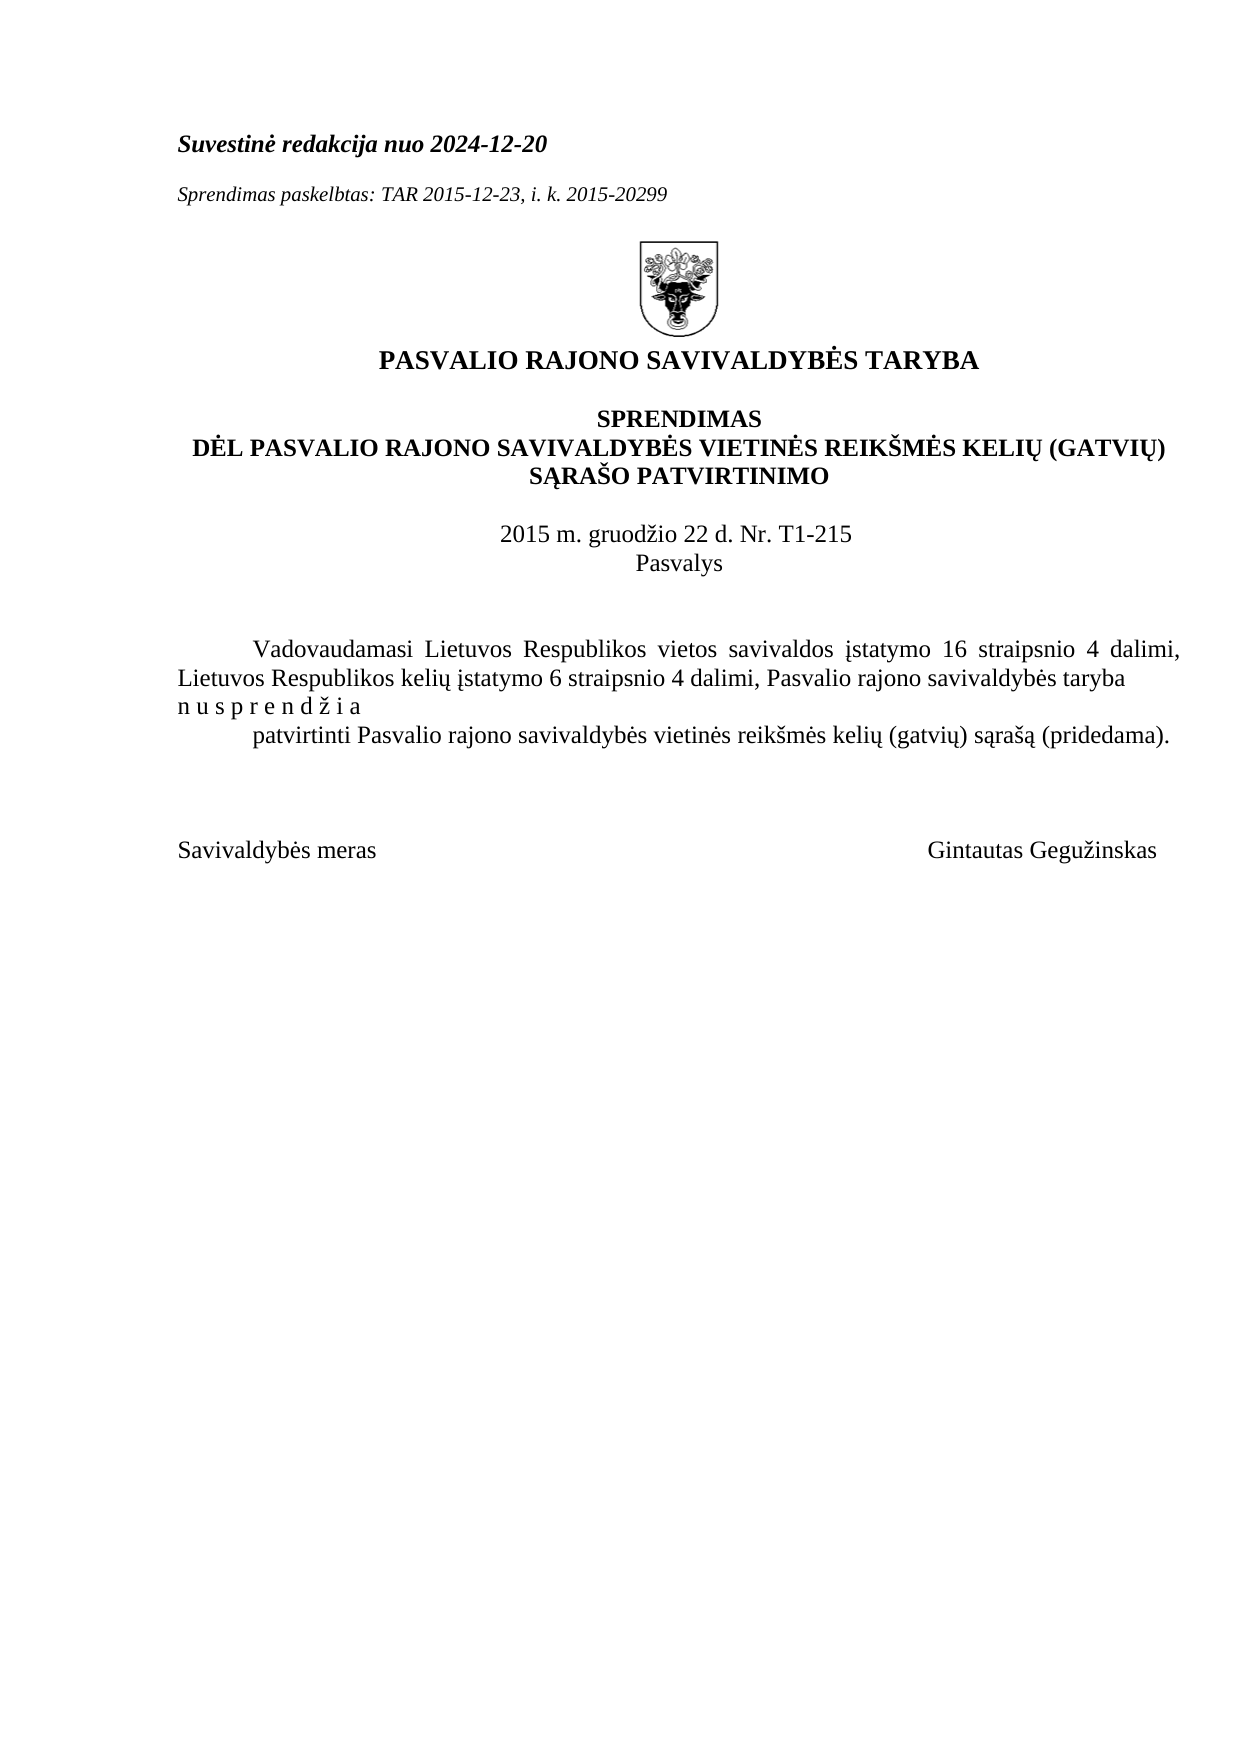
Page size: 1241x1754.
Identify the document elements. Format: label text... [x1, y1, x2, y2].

text Pasvalio rajono savivaldybės taryba [177, 344, 1181, 375]
text 2015 m. gruodžio 22 d. Nr. T1-215 [177, 519, 1181, 548]
text patvirtinti Pasvalio rajono savivaldybės vietinės reikšmės kelių (gatvių) sąrašą (pridedama). [177, 720, 1181, 749]
text Pasvalys [177, 548, 1181, 576]
text Savivaldybės meras Gintautas Gegužinskas [177, 835, 1181, 864]
text Vadovaudamasi Lietuvos Respublikos vietos savivaldos įstatymo 16 straipsnio 4 dalimi, Lietuvos Respublikos kelių įstatymo 6 straipsnio 4 dalimi, Pasvalio rajono savivaldybės taryba [177, 634, 1181, 691]
text n u s p r e n d ž i a [177, 691, 1181, 720]
text Dėl PASVALIO RAJONO SAVIVALDYBĖS VIETINĖS REIKŠMĖS KELIŲ (GATVIŲ) SĄRAŠO PATVIRTINIMO [177, 433, 1181, 490]
text Sprendimas paskelbtas: TAR 2015-12-23, i. k. 2015-20299 [177, 182, 1181, 206]
text Sprendimas [177, 404, 1181, 433]
text Suvestinė redakcija nuo 2024-12-20 [177, 129, 1181, 158]
